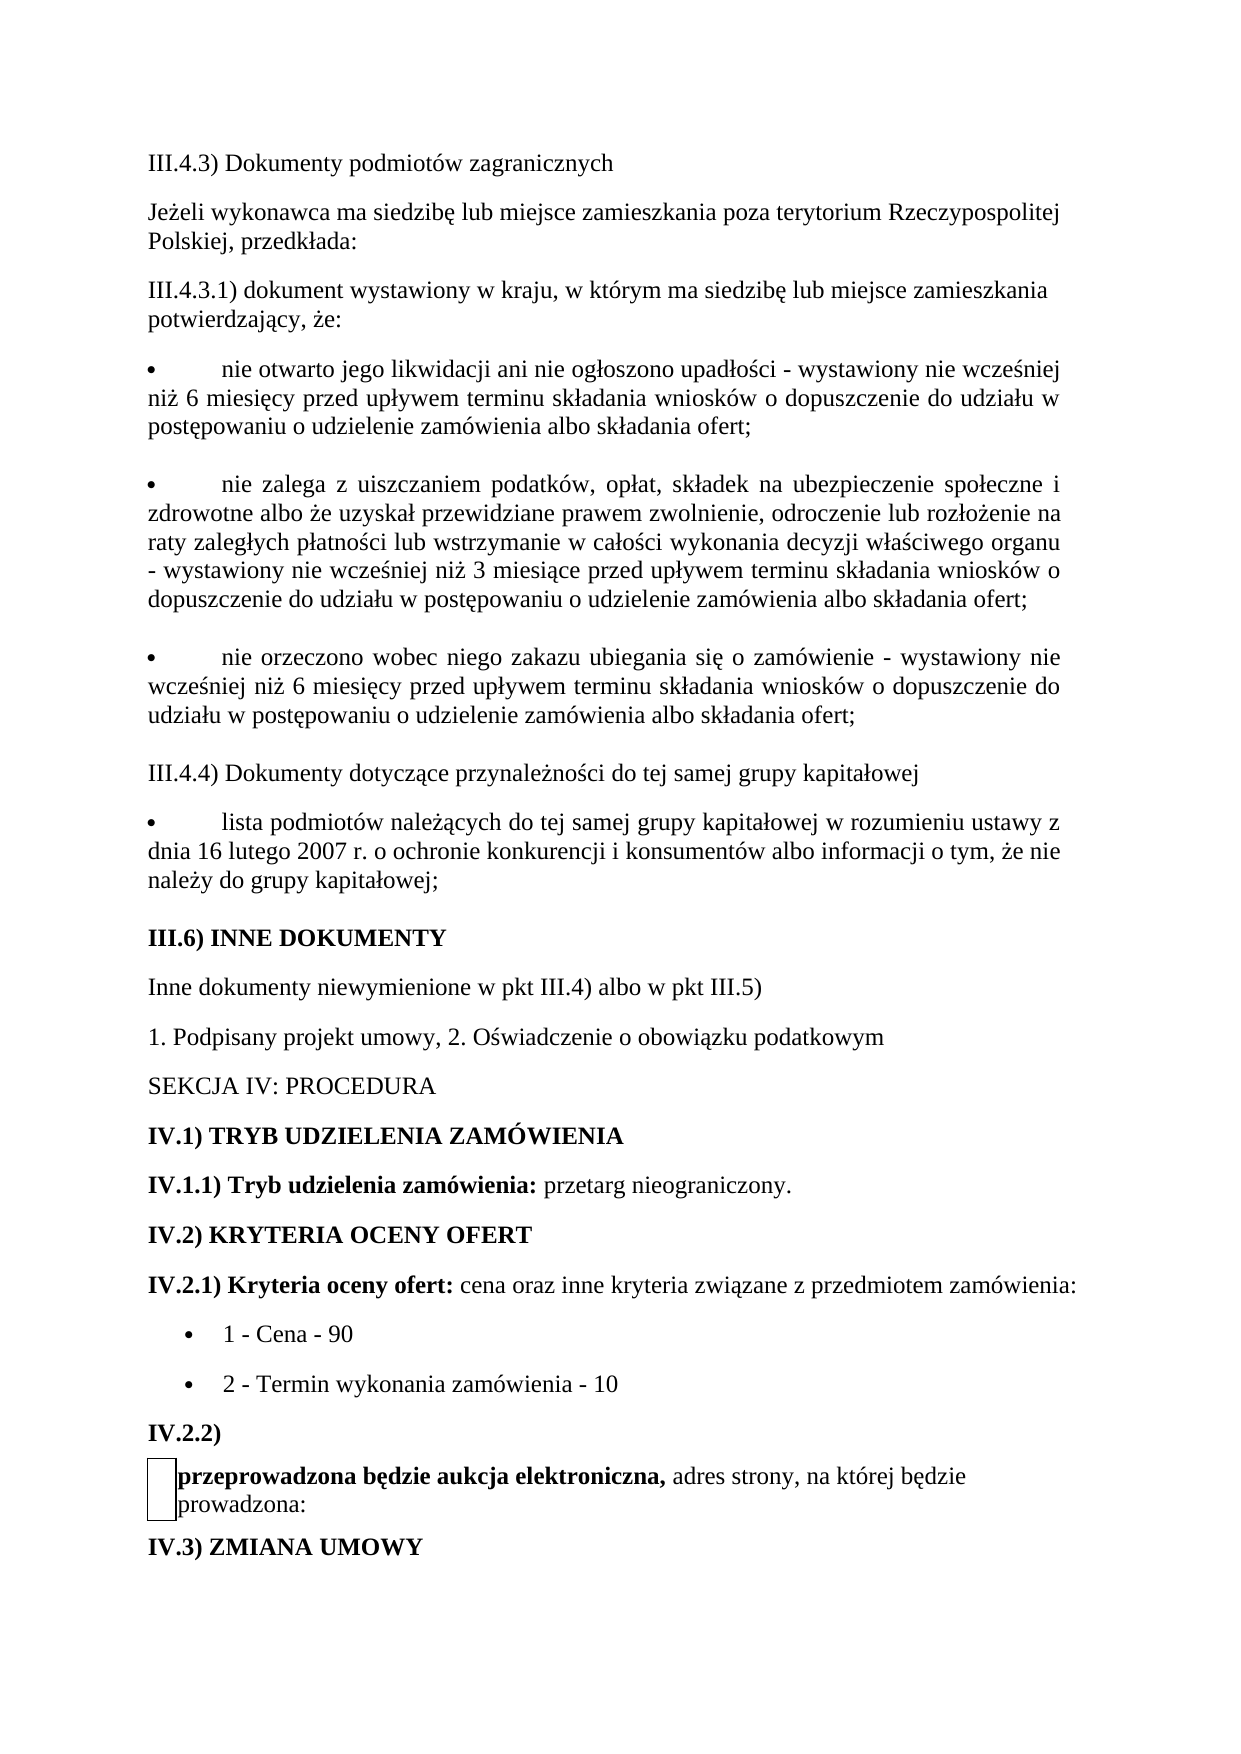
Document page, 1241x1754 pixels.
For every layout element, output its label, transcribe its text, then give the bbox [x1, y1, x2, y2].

text IV.2.2) [148, 1418, 1093, 1447]
list nie zalega z uiszczaniem podatków, opłat, składek na ubezpieczenie społeczne i zdrowotne albo że uzyskał przewidziane prawem zwolnienie, odroczenie lub rozłożenie na raty zaległych płatności lub wstrzymanie w całości wykonania decyzji właściwego organu - wystawiony nie wcześniej niż 3 miesiące przed upływem terminu składania wniosków o dopuszczenie do udziału w postępowaniu o udzielenie zamówienia albo składania ofert; [148, 469, 1061, 613]
text IV.3) ZMIANA UMOWY [148, 1532, 1093, 1561]
table_header przeprowadzona będzie aukcja elektroniczna, adres strony, na której będzie prowadzona: [177, 1458, 1092, 1520]
text Inne dokumenty niewymienione w pkt III.4) albo w pkt III.5) [148, 972, 1093, 1001]
text IV.2.1) Kryteria oceny ofert: cena oraz inne kryteria związane z przedmiotem zamówienia: [148, 1270, 1093, 1298]
text IV.1) TRYB UDZIELENIA ZAMÓWIENIA [148, 1121, 1093, 1150]
table_header [148, 1459, 175, 1520]
text III.6) INNE DOKUMENTY [148, 923, 1093, 951]
text Jeżeli wykonawca ma siedzibę lub miejsce zamieszkania poza terytorium Rzeczypospolitej Polskiej, przedkłada: [148, 197, 1093, 255]
text III.4.3) Dokumenty podmiotów zagranicznych [148, 148, 1093, 176]
text IV.2) KRYTERIA OCENY OFERT [148, 1220, 1093, 1249]
text 1. Podpisany projekt umowy, 2. Oświadczenie o obowiązku podatkowym [148, 1022, 1093, 1051]
list lista podmiotów należących do tej samej grupy kapitałowej w rozumieniu ustawy z dnia 16 lutego 2007 r. o ochronie konkurencji i konsumentów albo informacji o tym, że nie należy do grupy kapitałowej; [148, 807, 1061, 893]
text SEKCJA IV: PROCEDURA [148, 1071, 1093, 1100]
text IV.1.1) Tryb udzielenia zamówienia: przetarg nieograniczony. [148, 1171, 1093, 1199]
text III.4.4) Dokumenty dotyczące przynależności do tej samej grupy kapitałowej [148, 758, 1093, 786]
list 2 - Termin wykonania zamówienia - 10 [185, 1369, 1093, 1398]
list 1 - Cena - 90 [185, 1319, 1093, 1348]
text III.4.3.1) dokument wystawiony w kraju, w którym ma siedzibę lub miejsce zamieszkania potwierdzający, że: [148, 276, 1093, 333]
list nie orzeczono wobec niego zakazu ubiegania się o zamówienie - wystawiony nie wcześniej niż 6 miesięcy przed upływem terminu składania wniosków o dopuszczenie do udziału w postępowaniu o udzielenie zamówienia albo składania ofert; [148, 642, 1061, 728]
list nie otwarto jego likwidacji ani nie ogłoszono upadłości - wystawiony nie wcześniej niż 6 miesięcy przed upływem terminu składania wniosków o dopuszczenie do udziału w postępowaniu o udzielenie zamówienia albo składania ofert; [148, 354, 1061, 440]
